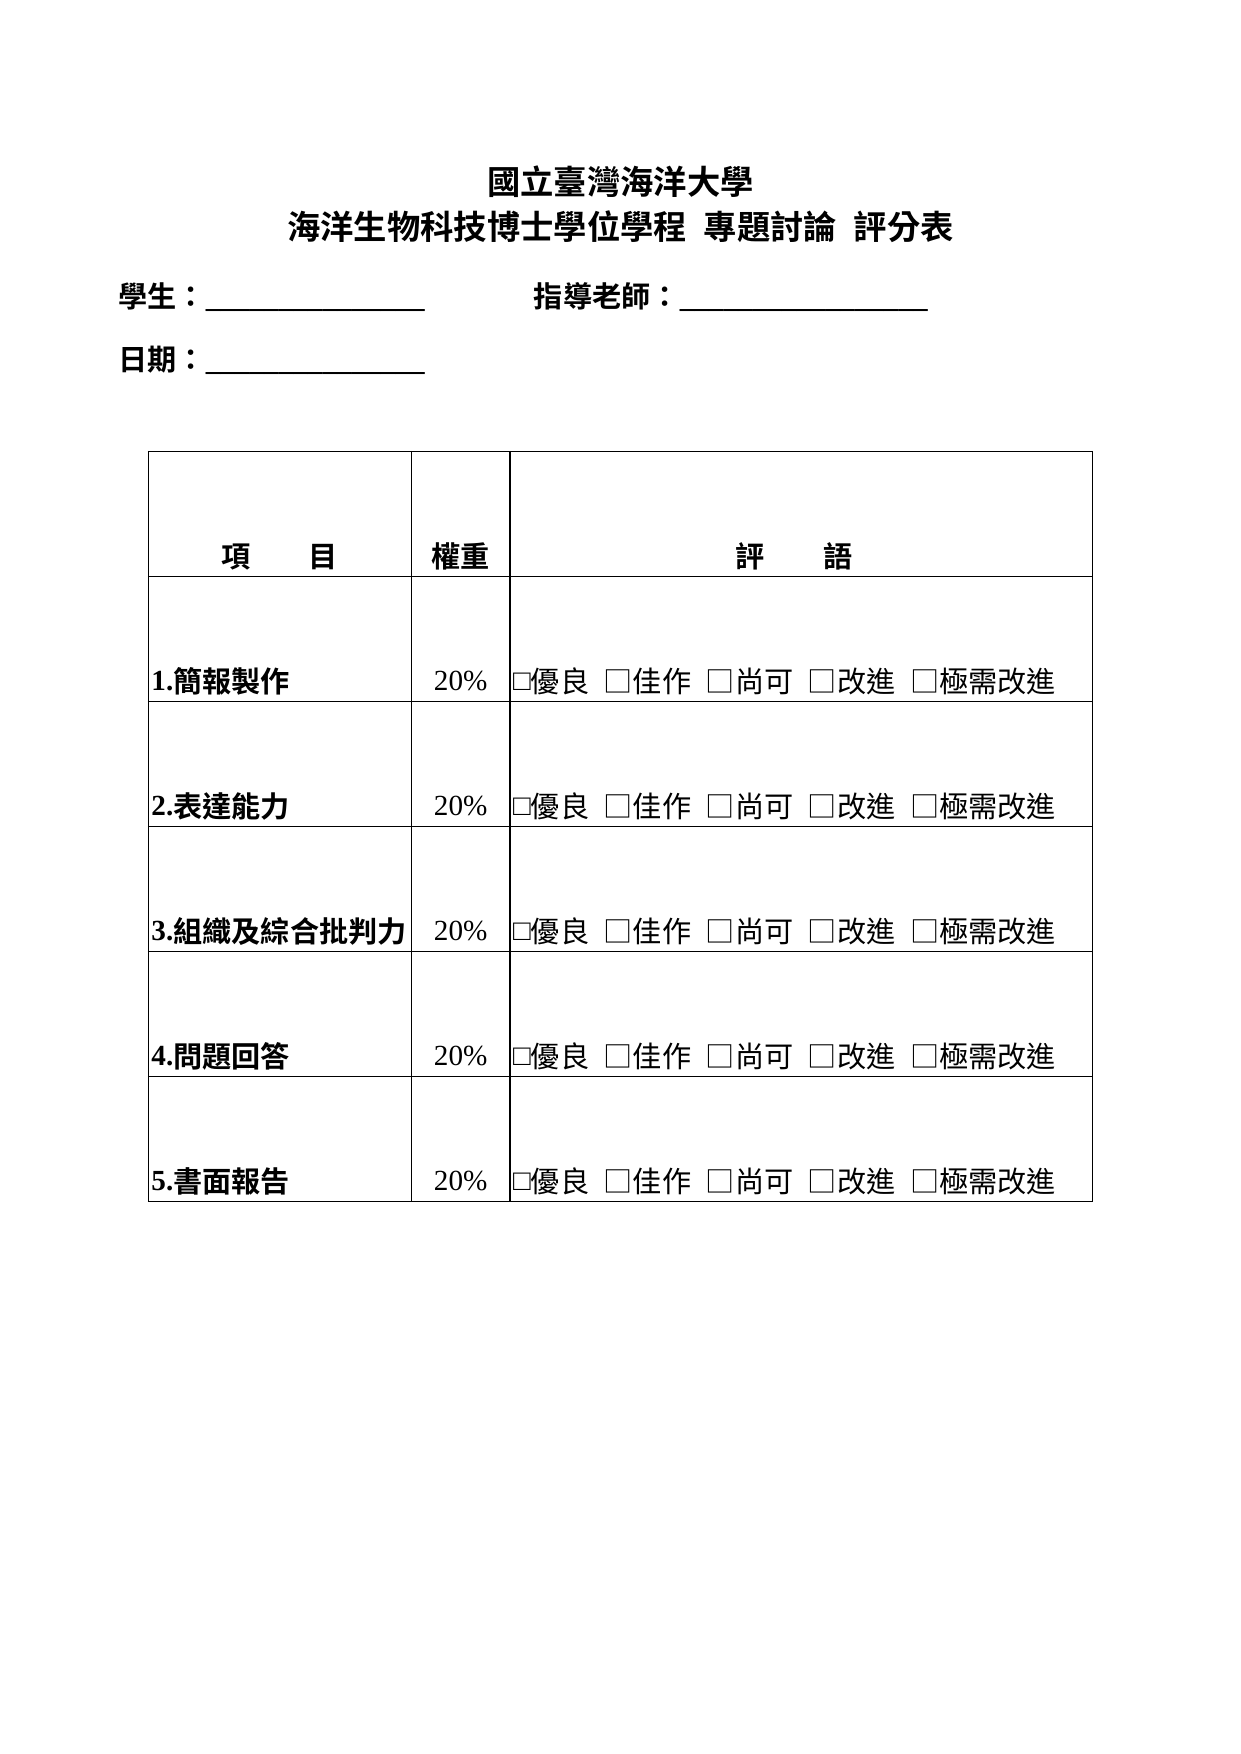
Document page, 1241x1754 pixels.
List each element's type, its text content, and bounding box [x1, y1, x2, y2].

table_cell 1.簡報製作 [149, 577, 411, 701]
text 國立臺灣海洋大學 [118, 138, 1122, 201]
table_cell 20% [412, 827, 509, 951]
table_header 評 語 [511, 452, 1092, 576]
table_cell 20% [412, 952, 509, 1076]
table_cell □優良 □佳作 □尚可 □改進 □極需改進 [511, 952, 1092, 1076]
table_cell 2.表達能力 [149, 702, 411, 826]
table_cell 20% [412, 702, 509, 826]
table_cell 4.問題回答 [149, 952, 411, 1076]
table_cell 3.組織及綜合批判力 [149, 827, 411, 951]
table_cell □優良 □佳作 □尚可 □改進 □極需改進 [511, 702, 1092, 826]
table_header 權重 [412, 452, 509, 576]
table_cell □優良 □佳作 □尚可 □改進 □極需改進 [511, 1077, 1092, 1201]
table_cell 20% [412, 1077, 509, 1201]
table_cell 5.書面報告 [149, 1077, 411, 1201]
text 海洋生物科技博士學位學程 專題討論 評分表 [118, 201, 1122, 249]
text 學生：_______________ 指導老師：_________________ [118, 273, 1122, 315]
table_cell □優良 □佳作 □尚可 □改進 □極需改進 [511, 827, 1092, 951]
table_cell 20% [412, 577, 509, 701]
text 日期：_______________ [118, 337, 1122, 379]
table_header 項 目 [149, 452, 411, 576]
table_cell □優良 □佳作 □尚可 □改進 □極需改進 [511, 577, 1092, 701]
